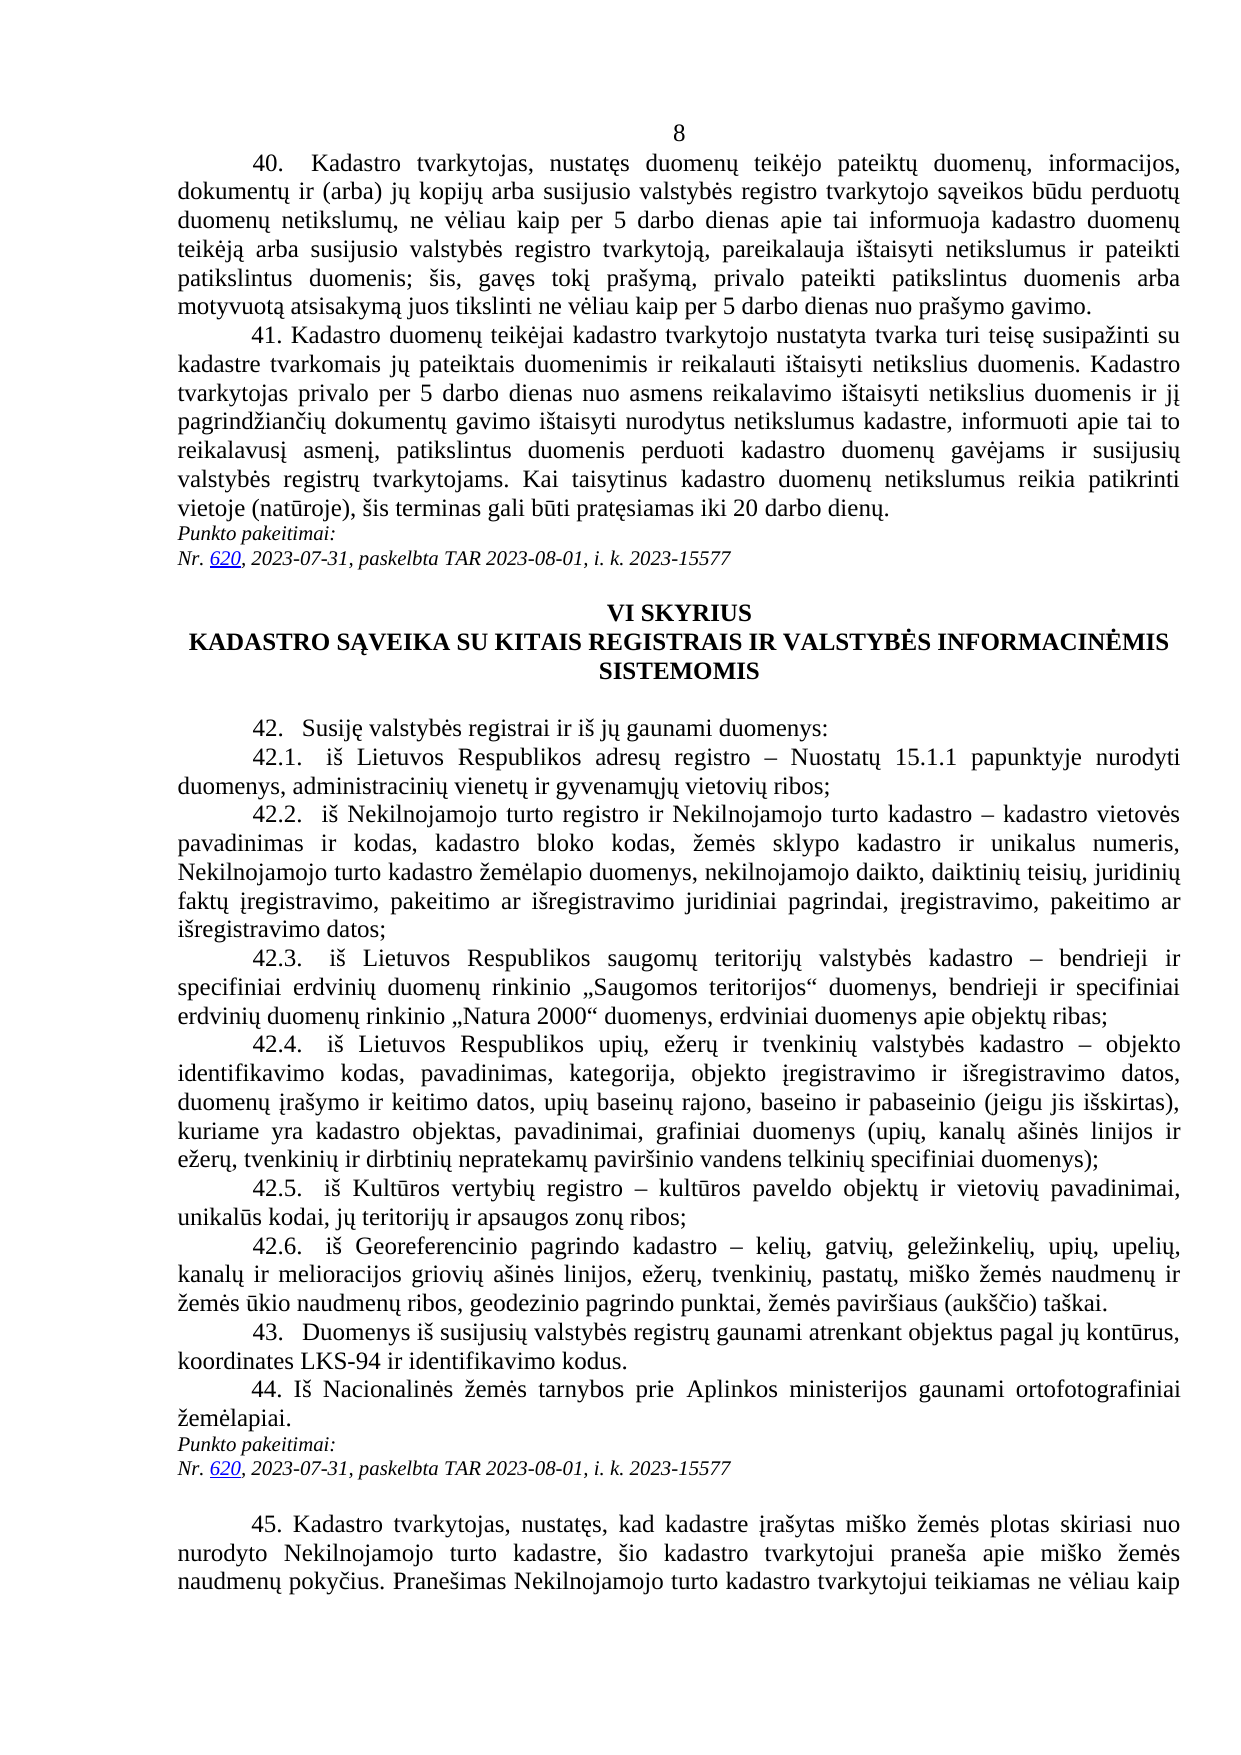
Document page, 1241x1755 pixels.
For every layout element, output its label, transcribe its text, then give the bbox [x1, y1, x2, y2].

text 40. Kadastro tvarkytojas, nustatęs duomenų teikėjo pateiktų duomenų, informacijos, dokumentų ir (arba) jų kopijų arba susijusio valstybės registro tvarkytojo sąveikos būdu perduotų duomenų netikslumų, ne vėliau kaip per 5 darbo dienas apie tai informuoja kadastro duomenų teikėją arba susijusio valstybės registro tvarkytoją, pareikalauja ištaisyti netikslumus ir pateikti patikslintus duomenis; šis, gavęs tokį prašymą, privalo pateikti patikslintus duomenis arba motyvuotą atsisakymą juos tikslinti ne vėliau kaip per 5 darbo dienas nuo prašymo gavimo. [177, 148, 1181, 320]
text Punkto pakeitimai: [177, 521, 1181, 545]
text 41. Kadastro duomenų teikėjai kadastro tvarkytojo nustatyta tvarka turi teisę susipažinti su kadastre tvarkomais jų pateiktais duomenimis ir reikalauti ištaisyti netikslius duomenis. Kadastro tvarkytojas privalo per 5 darbo dienas nuo asmens reikalavimo ištaisyti netikslius duomenis ir jį pagrindžiančių dokumentų gavimo ištaisyti nurodytus netikslumus kadastre, informuoti apie tai to reikalavusį asmenį, patikslintus duomenis perduoti kadastro duomenų gavėjams ir susijusių valstybės registrų tvarkytojams. Kai taisytinus kadastro duomenų netikslumus reikia patikrinti vietoje (natūroje), šis terminas gali būti pratęsiamas iki 20 darbo dienų. [177, 320, 1181, 521]
text 42.3. iš Lietuvos Respublikos saugomų teritorijų valstybės kadastro – bendrieji ir specifiniai erdvinių duomenų rinkinio „Saugomos teritorijos“ duomenys, bendrieji ir specifiniai erdvinių duomenų rinkinio „Natura 2000“ duomenys, erdviniai duomenys apie objektų ribas; [177, 943, 1181, 1029]
text KADASTRO SĄVEIKA SU KITAIS REGISTRAIS IR VALSTYBĖS INFORMACINĖMIS SISTEMOMIS [177, 627, 1181, 684]
text 45. Kadastro tvarkytojas, nustatęs, kad kadastre įrašytas miško žemės plotas skiriasi nuo nurodyto Nekilnojamojo turto kadastre, šio kadastro tvarkytojui praneša apie miško žemės naudmenų pokyčius. Pranešimas Nekilnojamojo turto kadastro tvarkytojui teikiamas ne vėliau kaip [177, 1509, 1181, 1595]
text 44. Iš Nacionalinės žemės tarnybos prie Aplinkos ministerijos gaunami ortofotografiniai žemėlapiai. [177, 1374, 1181, 1432]
text 42.4. iš Lietuvos Respublikos upių, ežerų ir tvenkinių valstybės kadastro – objekto identifikavimo kodas, pavadinimas, kategorija, objekto įregistravimo ir išregistravimo datos, duomenų įrašymo ir keitimo datos, upių baseinų rajono, baseino ir pabaseinio (jeigu jis išskirtas), kuriame yra kadastro objektas, pavadinimai, grafiniai duomenys (upių, kanalų ašinės linijos ir ežerų, tvenkinių ir dirbtinių nepratekamų paviršinio vandens telkinių specifiniai duomenys); [177, 1029, 1181, 1173]
text 43. Duomenys iš susijusių valstybės registrų gaunami atrenkant objektus pagal jų kontūrus, koordinates LKS-94 ir identifikavimo kodus. [177, 1317, 1181, 1374]
text VI SKYRIUS [177, 598, 1181, 627]
text Punkto pakeitimai: [177, 1432, 1181, 1456]
text Nr. 620, 2023-07-31, paskelbta TAR 2023-08-01, i. k. 2023-15577 [177, 1456, 1181, 1480]
text 42.6. iš Georeferencinio pagrindo kadastro – kelių, gatvių, geležinkelių, upių, upelių, kanalų ir melioracijos griovių ašinės linijos, ežerų, tvenkinių, pastatų, miško žemės naudmenų ir žemės ūkio naudmenų ribos, geodezinio pagrindo punktai, žemės paviršiaus (aukščio) taškai. [177, 1231, 1181, 1317]
text Nr. 620, 2023-07-31, paskelbta TAR 2023-08-01, i. k. 2023-15577 [177, 545, 1181, 569]
text 42.1. iš Lietuvos Respublikos adresų registro – Nuostatų 15.1.1 papunktyje nurodyti duomenys, administracinių vienetų ir gyvenamųjų vietovių ribos; [177, 742, 1181, 799]
text 42.2. iš Nekilnojamojo turto registro ir Nekilnojamojo turto kadastro – kadastro vietovės pavadinimas ir kodas, kadastro bloko kodas, žemės sklypo kadastro ir unikalus numeris, Nekilnojamojo turto kadastro žemėlapio duomenys, nekilnojamojo daikto, daiktinių teisių, juridinių faktų įregistravimo, pakeitimo ar išregistravimo juridiniai pagrindai, įregistravimo, pakeitimo ar išregistravimo datos; [177, 799, 1181, 943]
text 42.5. iš Kultūros vertybių registro – kultūros paveldo objektų ir vietovių pavadinimai, unikalūs kodai, jų teritorijų ir apsaugos zonų ribos; [177, 1173, 1181, 1231]
text 42. Susiję valstybės registrai ir iš jų gaunami duomenys: [177, 713, 1181, 742]
